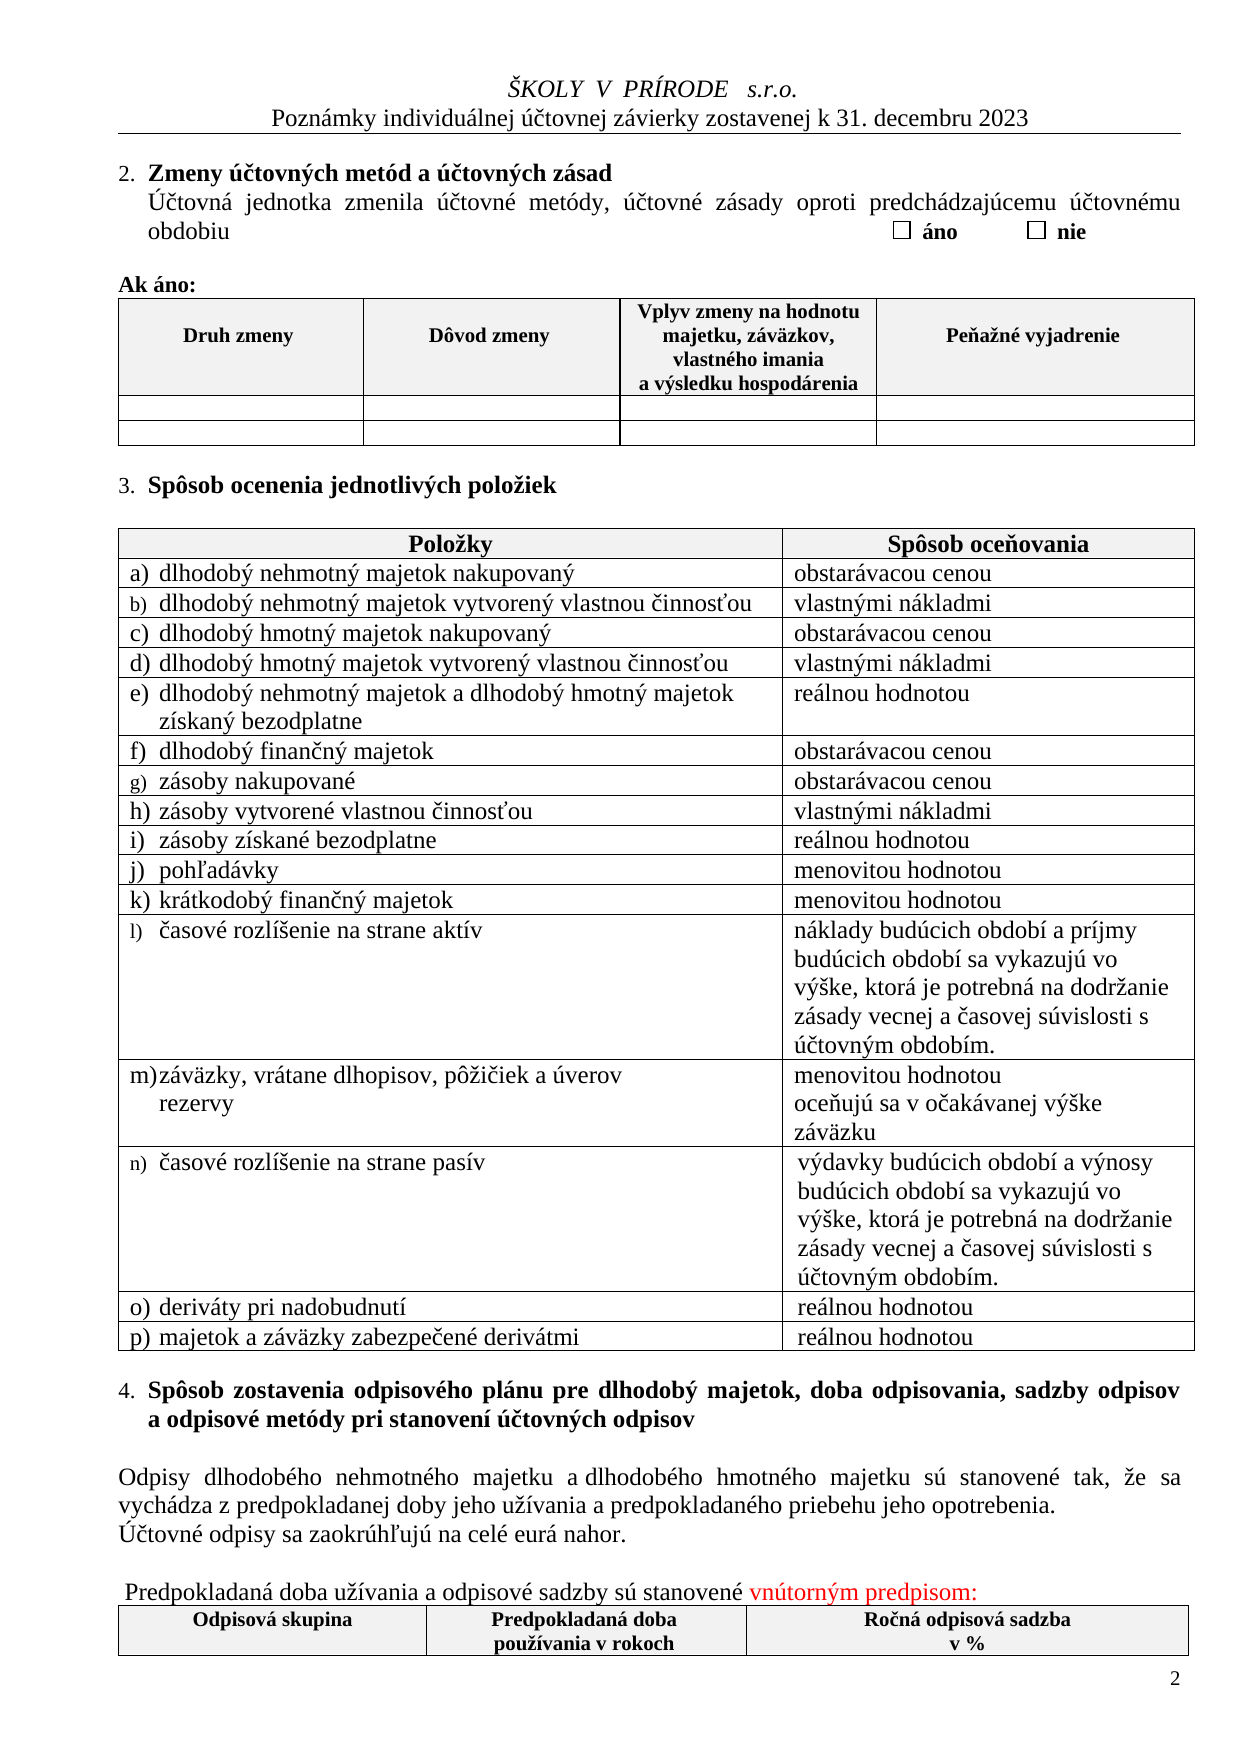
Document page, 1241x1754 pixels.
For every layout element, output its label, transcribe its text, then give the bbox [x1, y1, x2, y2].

table_header Odpisová skupina [119, 1606, 426, 1654]
table_header Peňažné vyjadrenie [877, 299, 1194, 395]
text Ak áno: [118, 271, 1181, 297]
table_cell časové rozlíšenie na strane pasív [119, 1147, 782, 1291]
table_cell deriváty pri nadobudnutí [119, 1292, 782, 1321]
table_cell vlastnými nákladmi [783, 796, 1194, 824]
table_cell obstarávacou cenou [783, 766, 1194, 795]
table_header Vplyv zmeny na hodnotu majetku, záväzkov, vlastného imania a výsledku hospodárenia [621, 299, 876, 395]
table_cell dlhodobý nehmotný majetok nakupovaný [119, 559, 782, 587]
table_cell [621, 396, 876, 420]
table_cell [364, 421, 619, 445]
table_header Ročná odpisová sadzba v % [747, 1606, 1188, 1654]
table_header Spôsob oceňovania [783, 529, 1194, 557]
table_cell vlastnými nákladmi [783, 588, 1194, 617]
table_cell reálnou hodnotou [783, 826, 1194, 854]
table_cell majetok a záväzky zabezpečené derivátmi [119, 1322, 782, 1350]
table_cell menovitou hodnotou [783, 885, 1194, 914]
table_cell dlhodobý nehmotný majetok vytvorený vlastnou činnosťou [119, 588, 782, 617]
table_cell menovitou hodnotou [783, 855, 1194, 884]
list Zmeny účtovných metód a účtovných zásad [118, 158, 1181, 187]
text Predpokladaná doba užívania a odpisové sadzby sú stanovené vnútorným predpisom: [118, 1577, 1181, 1605]
table_cell zásoby vytvorené vlastnou činnosťou [119, 796, 782, 824]
table_cell krátkodobý finančný majetok [119, 885, 782, 914]
table_cell náklady budúcich období a príjmy budúcich období sa vykazujú vo výške, ktorá je potrebná na dodržanie zásady vecnej a časovej súvislosti s účtovným obdobím. [783, 915, 1194, 1059]
table_cell pohľadávky [119, 855, 782, 884]
table_cell obstarávacou cenou [783, 736, 1194, 765]
table_cell zásoby získané bezodplatne [119, 826, 782, 854]
table_header Položky [119, 529, 782, 557]
table_cell vlastnými nákladmi [783, 648, 1194, 677]
table_header Dôvod zmeny [364, 299, 619, 395]
table_cell [877, 421, 1194, 445]
table_header Predpokladaná doba používania v rokoch [427, 1606, 746, 1654]
table_cell obstarávacou cenou [783, 618, 1194, 647]
table_cell dlhodobý hmotný majetok vytvorený vlastnou činnosťou [119, 648, 782, 677]
table_cell výdavky budúcich období a výnosy budúcich období sa vykazujú vo výške, ktorá je potrebná na dodržanie zásady vecnej a časovej súvislosti s účtovným obdobím. [783, 1147, 1194, 1291]
table_cell reálnou hodnotou [783, 1322, 1194, 1350]
table_cell reálnou hodnotou [783, 1292, 1194, 1321]
table_cell časové rozlíšenie na strane aktív [119, 915, 782, 1059]
table_cell zásoby nakupované [119, 766, 782, 795]
table_cell [364, 396, 619, 420]
list Spôsob ocenenia jednotlivých položiek [118, 470, 1181, 499]
table_cell [621, 421, 876, 445]
list Spôsob zostavenia odpisového plánu pre dlhodobý majetok, doba odpisovania, sadzby odpisov a odpisové metódy pri stanovení účtovných odpisov [118, 1375, 1181, 1433]
table_cell dlhodobý finančný majetok [119, 736, 782, 765]
table_cell záväzky, vrátane dlhopisov, pôžičiek a úverov rezervy [119, 1060, 782, 1146]
table_cell dlhodobý nehmotný majetok a dlhodobý hmotný majetok získaný bezodplatne [119, 678, 782, 735]
table_cell menovitou hodnotou oceňujú sa v očakávanej výške záväzku [783, 1060, 1194, 1146]
table_cell [119, 396, 363, 420]
table_cell [119, 421, 363, 445]
table_cell obstarávacou cenou [783, 559, 1194, 587]
text Účtovné odpisy sa zaokrúhľujú na celé eurá nahor. [118, 1519, 1181, 1548]
table_cell reálnou hodnotou [783, 678, 1194, 735]
table_header Druh zmeny [119, 299, 363, 395]
text Odpisy dlhodobého nehmotného majetku a dlhodobého hmotného majetku sú stanovené tak, že sa vychádza z predpokladanej doby jeho užívania a predpokladaného priebehu jeho opotrebenia. [118, 1462, 1181, 1519]
table_cell dlhodobý hmotný majetok nakupovaný [119, 618, 782, 647]
text Účtovná jednotka zmenila účtovné metódy, účtovné zásady oproti predchádzajúcemu účtovnému obdobiu áno nie [148, 187, 1181, 245]
table_cell [877, 396, 1194, 420]
